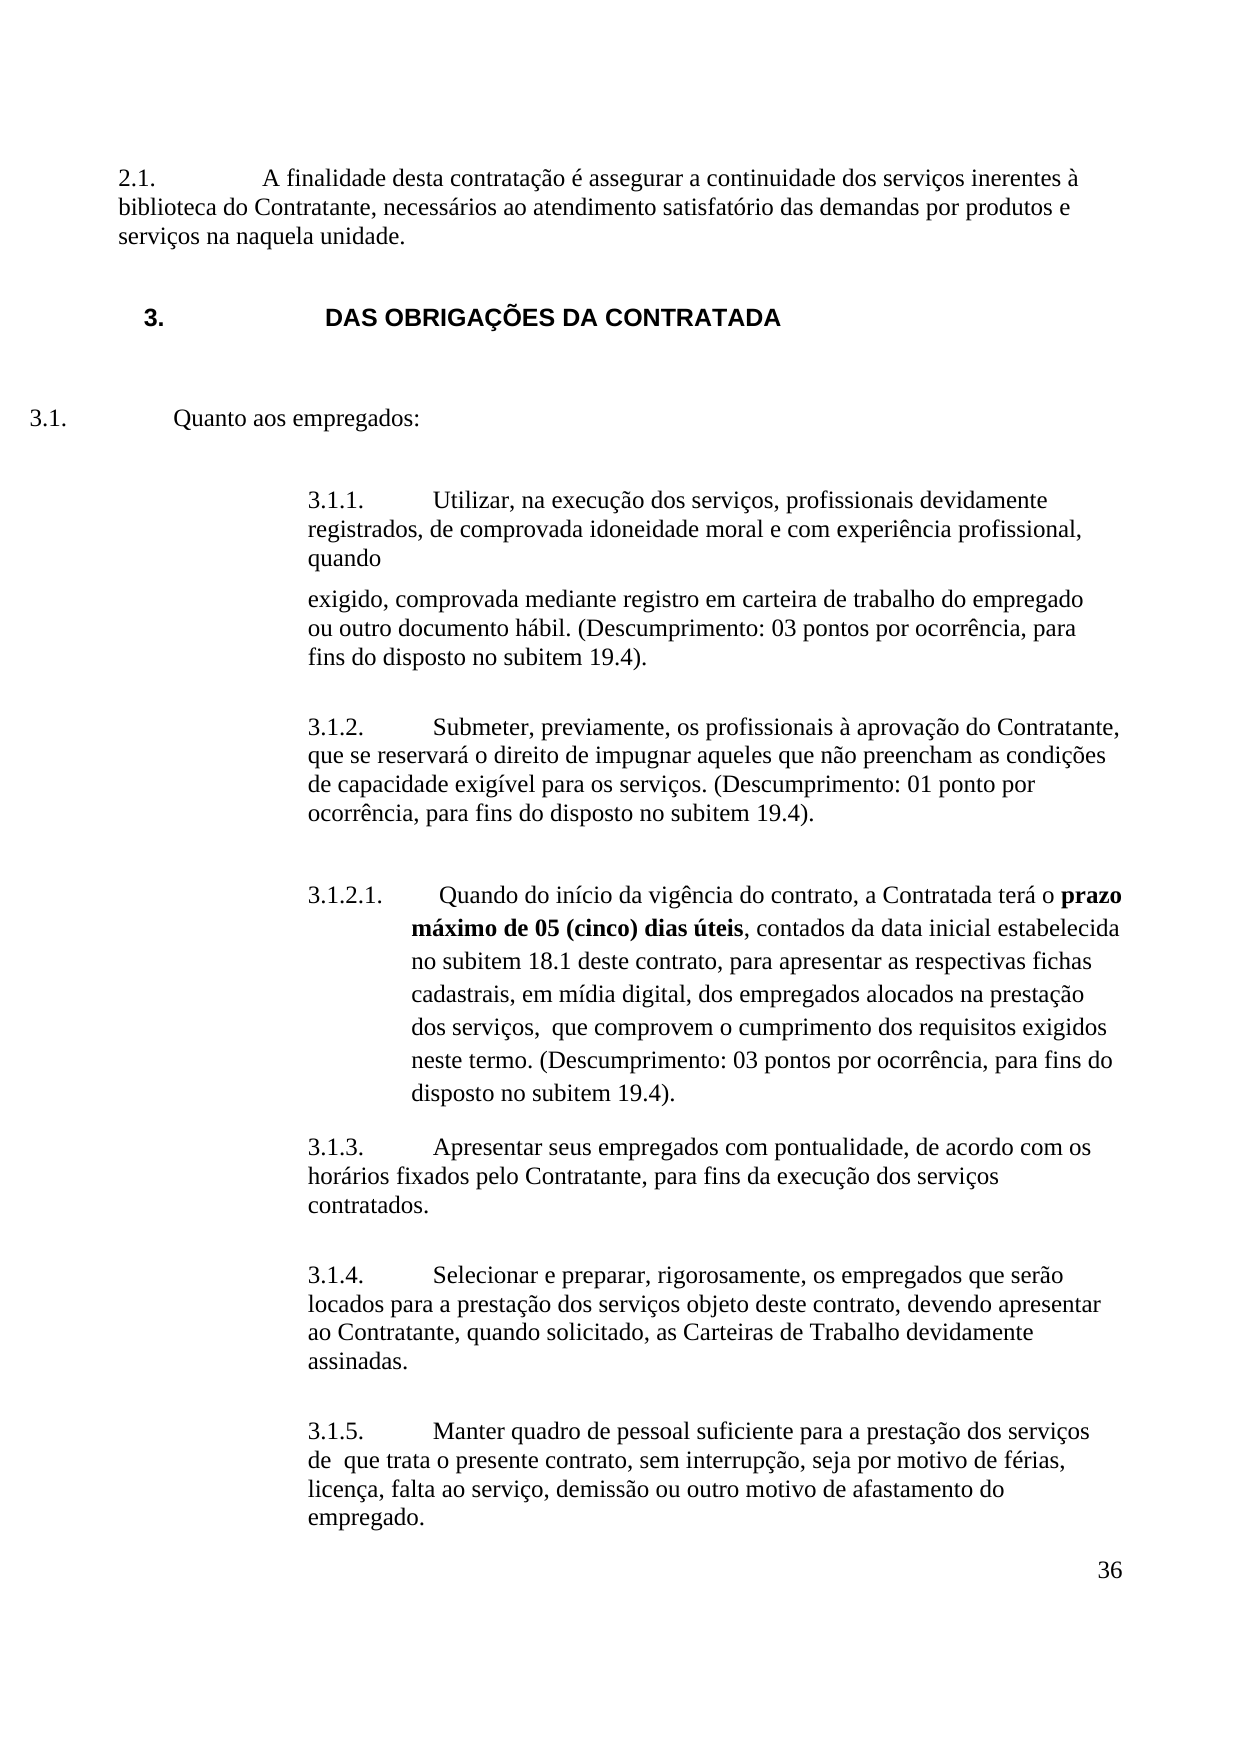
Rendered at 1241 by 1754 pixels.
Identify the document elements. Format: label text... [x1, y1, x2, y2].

text 3.1.2.1. Quando do início da vigência do contrato, a Contratada terá o prazo máximo de 05 (cinco) dias úteis, contados da data inicial estabelecida no subitem 18.1 deste contrato, para apresentar as respectivas fichas cadastrais, em mídia digital, dos empregados alocados na prestação dos serviços, que comprovem o cumprimento dos requisitos exigidos neste termo. (Descumprimento: 03 pontos por ocorrência, para fins do disposto no subitem 19.4). [308, 880, 1122, 1107]
text 3.1.2. Submeter, previamente, os profissionais à aprovação do Contratante, que se reservará o direito de impugnar aqueles que não preencham as condições de capacidade exigível para os serviços. (Descumprimento: 01 ponto por ocorrência, para fins do disposto no subitem 19.4). [308, 712, 1122, 827]
text 3.1. Quanto aos empregados: [29, 403, 1122, 432]
text 3.1.3. Apresentar seus empregados com pontualidade, de acordo com os horários fixados pelo Contratante, para fins da execução dos serviços contratados. [308, 1132, 1105, 1219]
text 3.1.5. Manter quadro de pessoal suficiente para a prestação dos serviços de que trata o presente contrato, sem interrupção, seja por motivo de férias, licença, falta ao serviço, demissão ou outro motivo de afastamento do empregado. [308, 1416, 1122, 1531]
subtitle 3. DAS OBRIGAÇÕES DA CONTRATADA [143, 303, 1122, 332]
text 3.1.1. Utilizar, na execução dos serviços, profissionais devidamente registrados, de comprovada idoneidade moral e com experiência profissional, quando [308, 485, 1122, 572]
text exigido, comprovada mediante registro em carteira de trabalho do empregado ou outro documento hábil. (Descumprimento: 03 pontos por ocorrência, para fins do disposto no subitem 19.4). [308, 584, 1105, 670]
text 2.1. A finalidade desta contratação é assegurar a continuidade dos serviços inerentes à biblioteca do Contratante, necessários ao atendimento satisfatório das demandas por produtos e serviços na naquela unidade. [118, 163, 1122, 249]
text 3.1.4. Selecionar e preparar, rigorosamente, os empregados que serão locados para a prestação dos serviços objeto deste contrato, devendo apresentar ao Contratante, quando solicitado, as Carteiras de Trabalho devidamente assinadas. [308, 1260, 1105, 1375]
